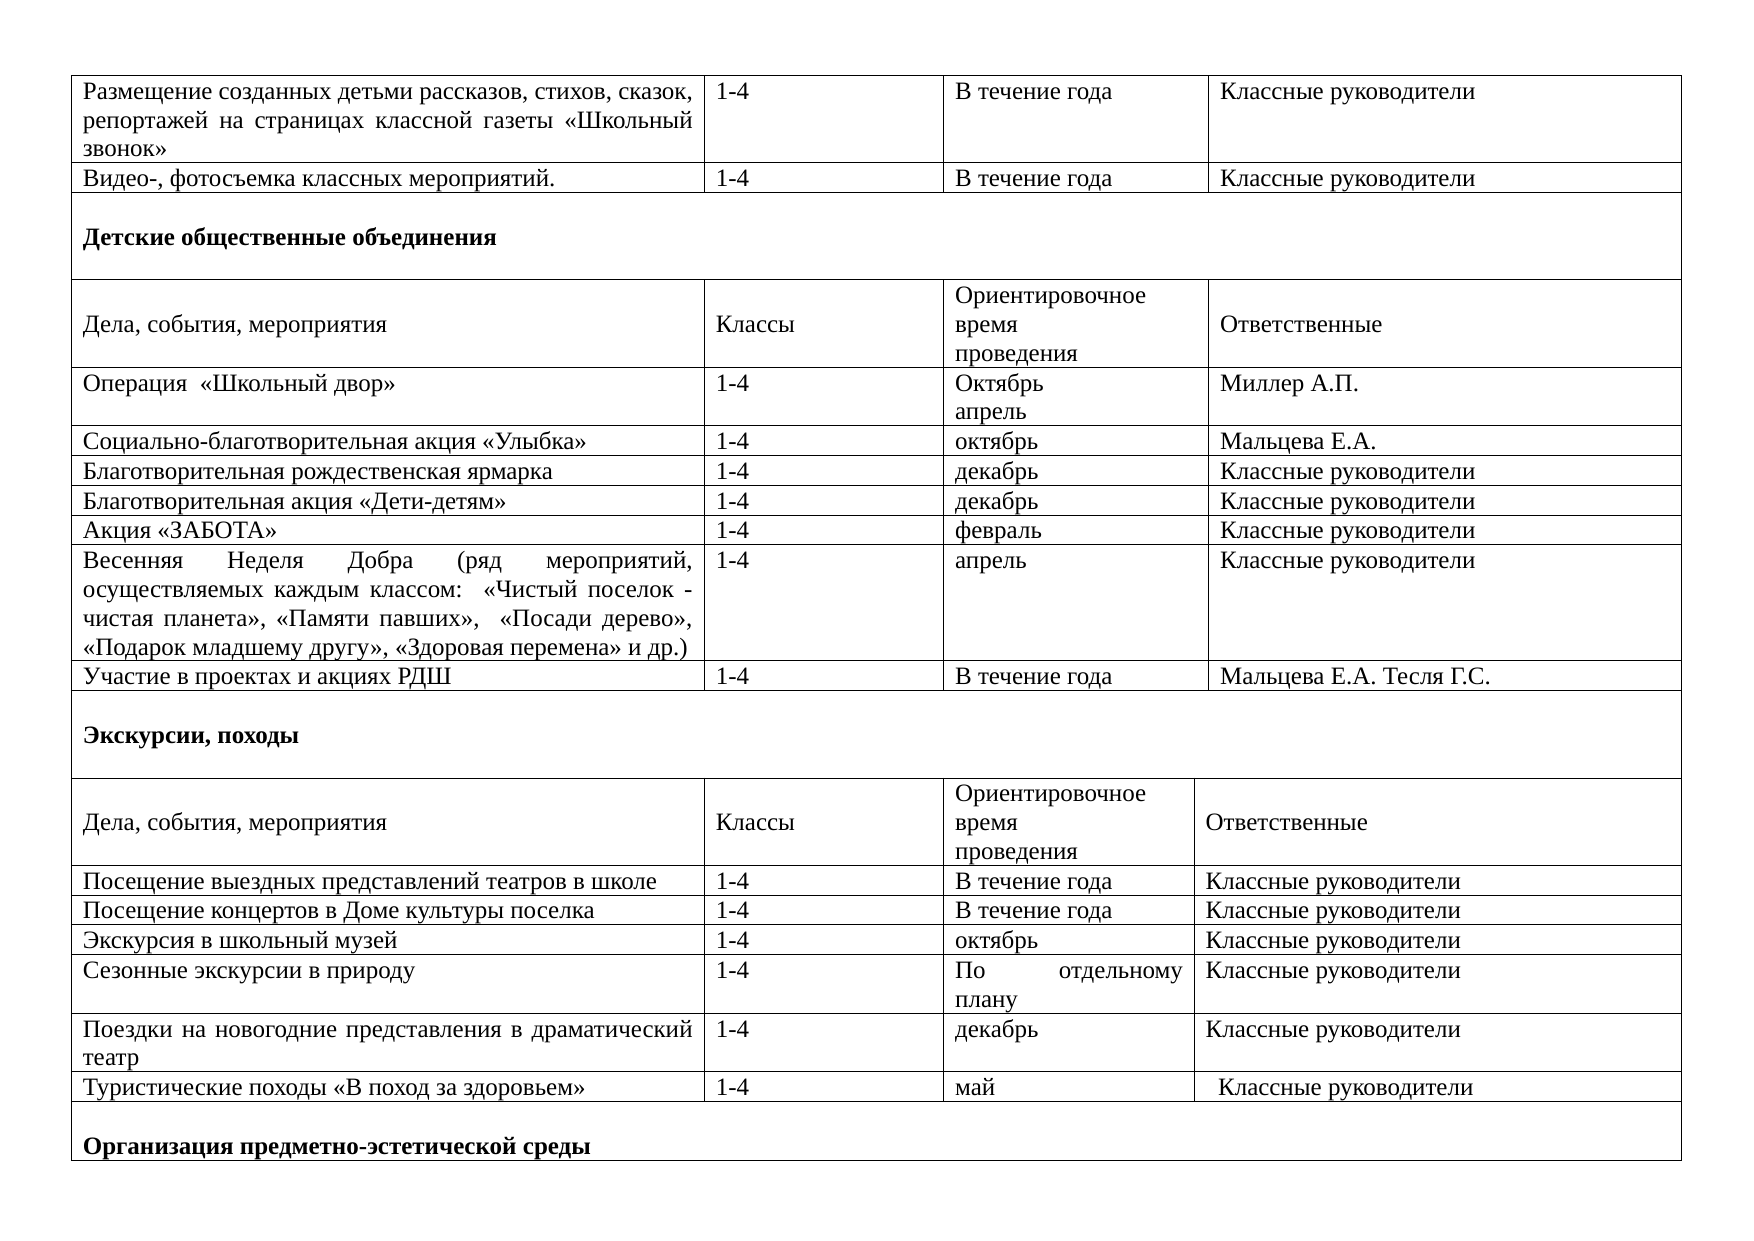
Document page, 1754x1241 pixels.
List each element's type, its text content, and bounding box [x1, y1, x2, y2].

table_cell В течение года [944, 76, 1208, 162]
table_cell По отдельному плану [944, 955, 1194, 1013]
table_cell Размещение созданных детьми рассказов, стихов, сказок, репортажей на страницах классной газеты «Школьный звонок» [72, 76, 704, 162]
table_cell Классные руководители [1209, 545, 1681, 660]
table_cell Классные руководители [1195, 1072, 1681, 1101]
table_cell февраль [944, 516, 1208, 544]
table_cell Ответственные [1209, 280, 1681, 367]
table_cell декабрь [944, 486, 1208, 514]
table_cell Классные руководители [1209, 456, 1681, 485]
table_cell Акция «ЗАБОТА» [72, 516, 704, 544]
table_cell Детские общественные объединения [72, 193, 1681, 279]
table_cell Классные руководители [1195, 866, 1681, 894]
table_cell В течение года [944, 866, 1194, 894]
table_cell декабрь [944, 1014, 1194, 1071]
table_cell октябрь [944, 925, 1194, 954]
table_cell Дела, события, мероприятия [72, 779, 704, 865]
table_cell Весенняя Неделя Добра (ряд мероприятий, осуществляемых каждым классом: «Чистый поселок - чистая планета», «Памяти павших», «Посади дерево», «Подарок младшему другу», «Здоровая перемена» и др.) [72, 545, 704, 660]
table_cell Ориентировочное время проведения [944, 280, 1208, 367]
table_cell Благотворительная акция «Дети-детям» [72, 486, 704, 514]
table_cell Классные руководители [1209, 76, 1681, 162]
table_cell 1-4 [705, 163, 943, 192]
table_cell Классные руководители [1209, 163, 1681, 192]
table_cell Октябрь апрель [944, 368, 1208, 425]
table_cell Организация предметно-эстетической среды [72, 1102, 1681, 1159]
table_cell 1-4 [705, 545, 943, 660]
table_cell Участие в проектах и акциях РДШ [72, 661, 704, 690]
table_cell Экскурсии, походы [72, 691, 1681, 777]
table_cell декабрь [944, 456, 1208, 485]
table_cell Ответственные [1195, 779, 1681, 865]
table_cell 1-4 [705, 516, 943, 544]
table_cell Классные руководители [1195, 925, 1681, 954]
table_cell Туристические походы «В поход за здоровьем» [72, 1072, 704, 1101]
table_cell 1-4 [705, 76, 943, 162]
table_cell октябрь [944, 426, 1208, 455]
table_cell Посещение концертов в Доме культуры поселка [72, 896, 704, 924]
table_cell 1-4 [705, 661, 943, 690]
table_cell Поездки на новогодние представления в драматический театр [72, 1014, 704, 1071]
table_cell Классные руководители [1195, 955, 1681, 1013]
table_cell 1-4 [705, 896, 943, 924]
table_cell Классы [705, 280, 943, 367]
table_cell 1-4 [705, 456, 943, 485]
table_cell В течение года [944, 661, 1208, 690]
table_cell 1-4 [705, 955, 943, 1013]
table_cell 1-4 [705, 925, 943, 954]
table_cell Социально-благотворительная акция «Улыбка» [72, 426, 704, 455]
table_cell 1-4 [705, 866, 943, 894]
table_cell Классные руководители [1195, 1014, 1681, 1071]
table_cell Дела, события, мероприятия [72, 280, 704, 367]
table_cell Посещение выездных представлений театров в школе [72, 866, 704, 894]
table_cell 1-4 [705, 1014, 943, 1071]
table_cell Ориентировочное время проведения [944, 779, 1194, 865]
table_cell 1-4 [705, 486, 943, 514]
table_cell Операция «Школьный двор» [72, 368, 704, 425]
table_cell В течение года [944, 896, 1194, 924]
table_cell Видео-, фотосъемка классных мероприятий. [72, 163, 704, 192]
table_cell В течение года [944, 163, 1208, 192]
table_cell Миллер А.П. [1209, 368, 1681, 425]
table_cell Классные руководители [1209, 486, 1681, 514]
table_cell 1-4 [705, 1072, 943, 1101]
table_cell май [944, 1072, 1194, 1101]
table_cell Мальцева Е.А. [1209, 426, 1681, 455]
table_cell апрель [944, 545, 1208, 660]
table_cell 1-4 [705, 426, 943, 455]
table_cell Сезонные экскурсии в природу [72, 955, 704, 1013]
table_cell Мальцева Е.А. Тесля Г.С. [1209, 661, 1681, 690]
table_cell 1-4 [705, 368, 943, 425]
table_cell Классные руководители [1209, 516, 1681, 544]
table_cell Экскурсия в школьный музей [72, 925, 704, 954]
table_cell Классы [705, 779, 943, 865]
table_cell Классные руководители [1195, 896, 1681, 924]
table_cell Благотворительная рождественская ярмарка [72, 456, 704, 485]
